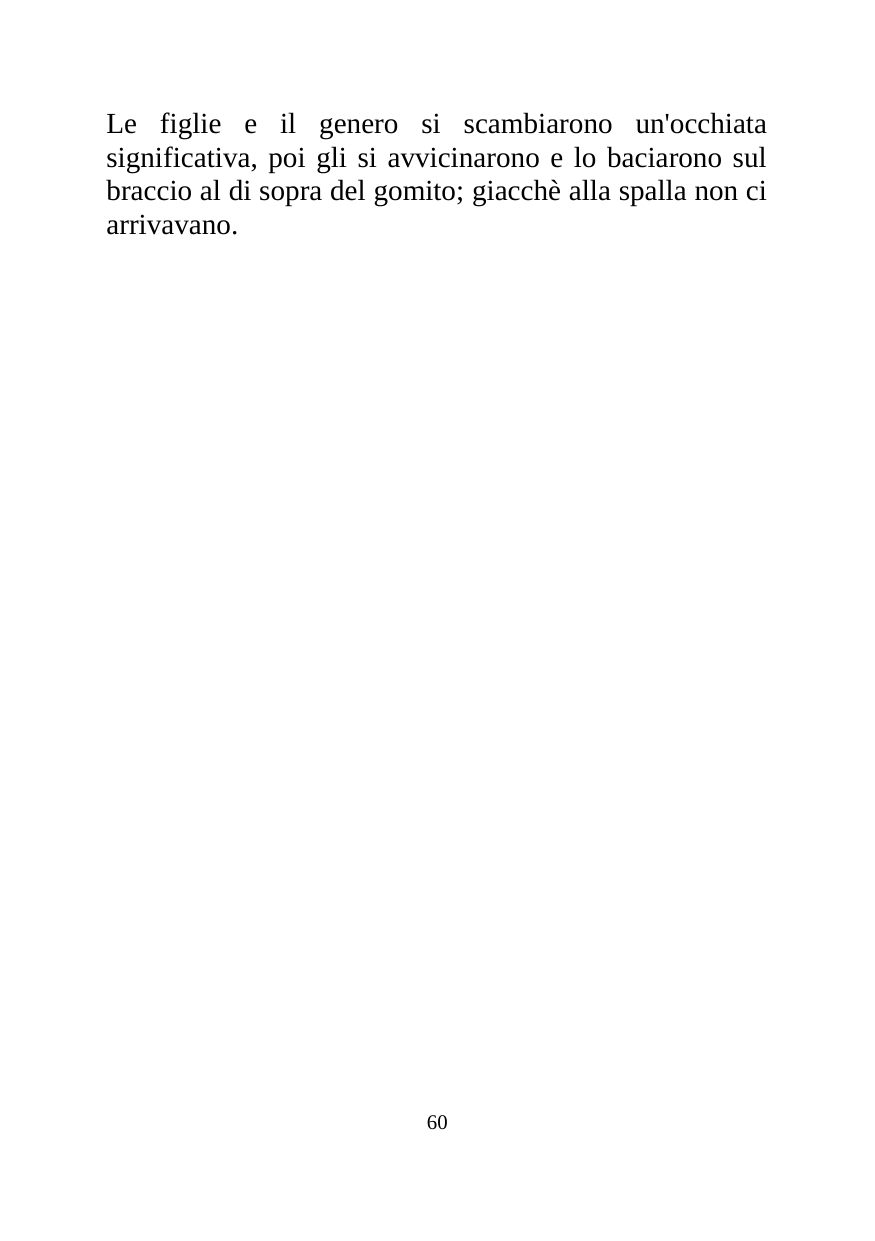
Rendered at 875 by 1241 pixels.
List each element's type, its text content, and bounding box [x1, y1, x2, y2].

text Le figlie e il genero si scambiarono un'occhiata significativa, poi gli si avvicinarono e lo baciarono sul braccio al di sopra del gomito; giacchè alla spalla non ci arrivavano. [106, 106, 768, 240]
